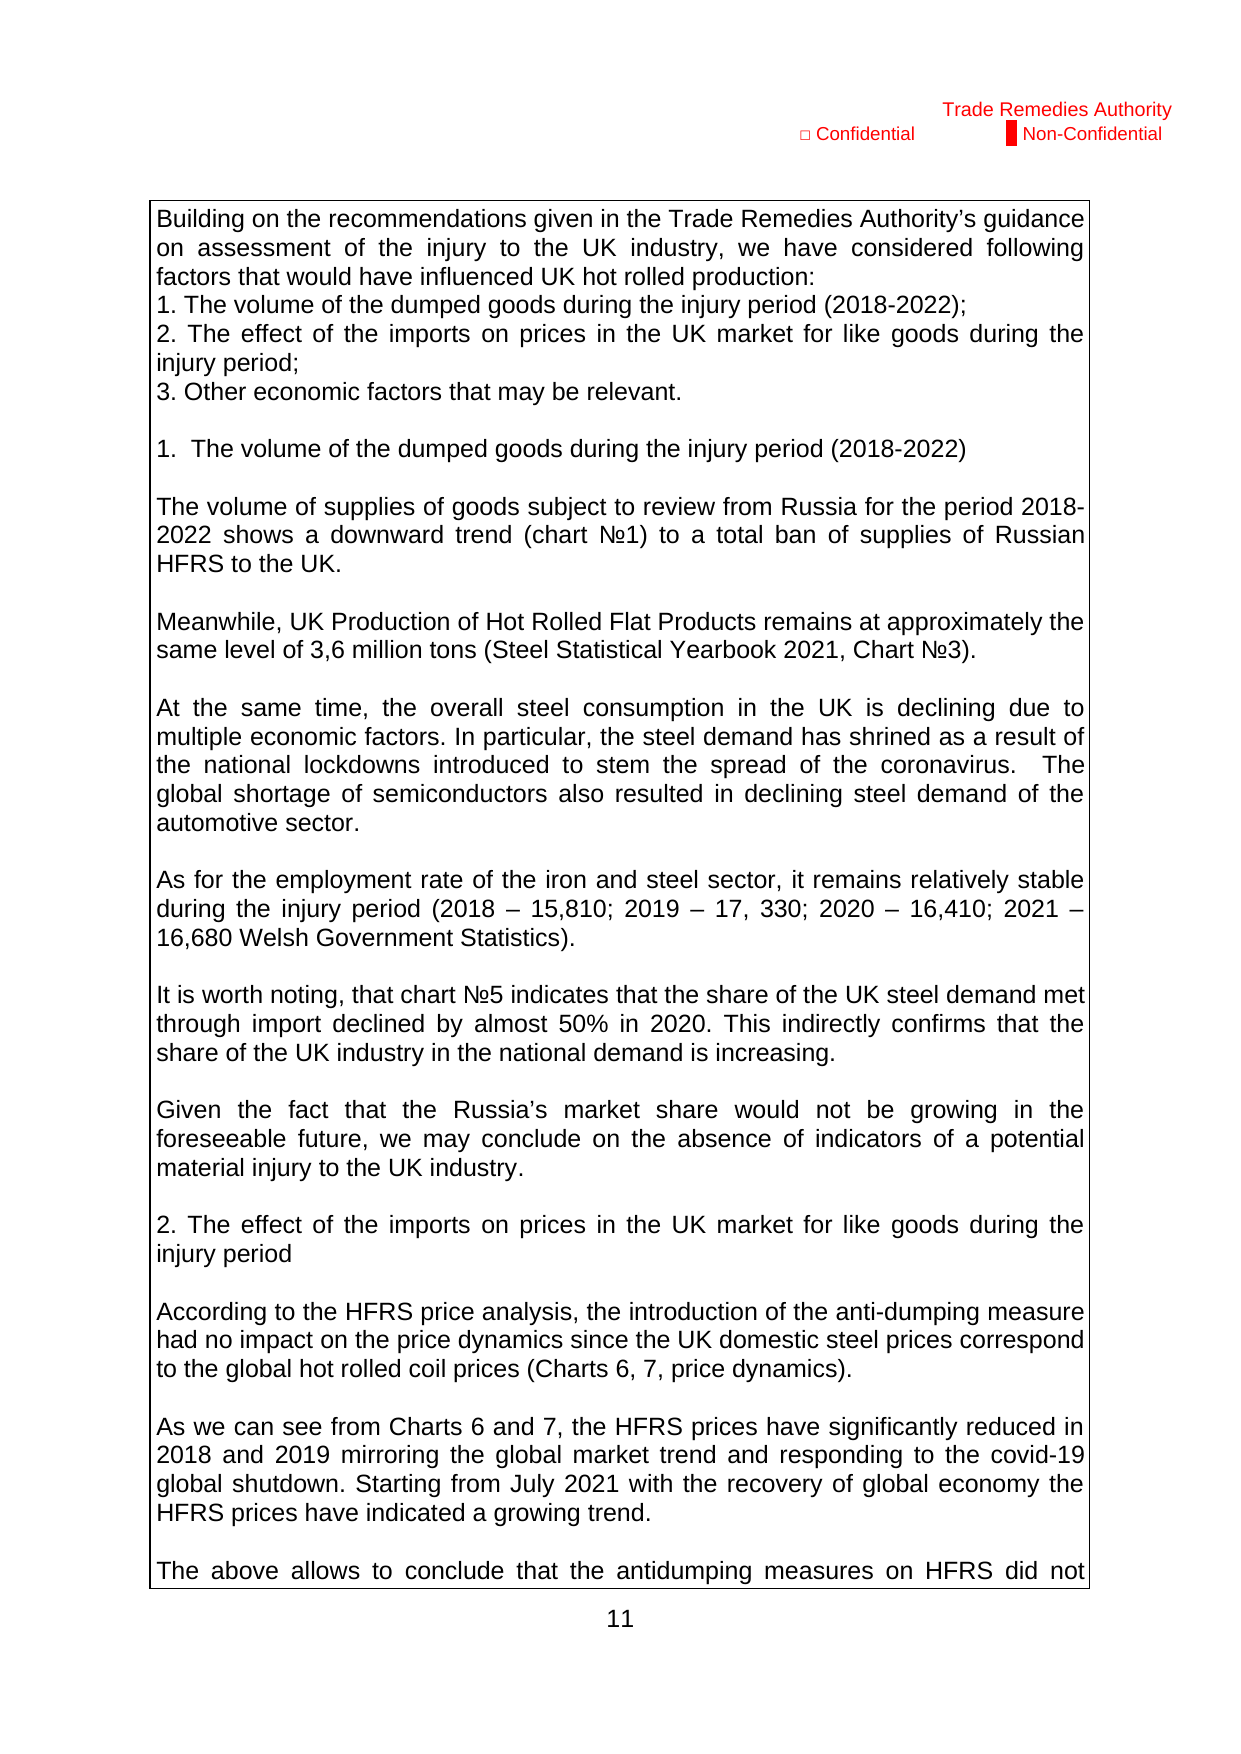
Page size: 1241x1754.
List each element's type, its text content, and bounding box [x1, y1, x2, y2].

table_header Building on the recommendations given in the Trade Remedies Authority’s guidance on assessment of the injury to the UK industry, we have considered following factors that would have influenced UK hot rolled production: 1. The volume of the dumped goods during the injury period (2018-2022); 2. The effect of the imports on prices in the UK market for like goods during the injury period; 3. Other economic factors that may be relevant. 1. The volume of the dumped goods during the injury period (2018-2022) The volume of supplies of goods subject to review from Russia for the period 2018-2022 shows a downward trend (chart №1) to a total ban of supplies of Russian HFRS to the UK. Meanwhile, UK Production of Hot Rolled Flat Products remains at approximately the same level of 3,6 million tons (Steel Statistical Yearbook 2021, Chart №3). At the same time, the overall steel consumption in the UK is declining due to multiple economic factors. In particular, the steel demand has shrined as a result of the national lockdowns introduced to stem the spread of the coronavirus. The global shortage of semiconductors also resulted in declining steel demand of the automotive sector. As for the employment rate of the iron and steel sector, it remains relatively stable during the injury period (2018 – 15,810; 2019 – 17, 330; 2020 – 16,410; 2021 – 16,680 Welsh Government Statistics). It is worth noting, that chart №5 indicates that the share of the UK steel demand met through import declined by almost 50% in 2020. This indirectly confirms that the share of the UK industry in the national demand is increasing. Given the fact that the Russia’s market share would not be growing in the foreseeable future, we may conclude on the absence of indicators of a potential material injury to the UK industry. 2. The effect of the imports on prices in the UK market for like goods during the injury period According to the HFRS price analysis, the introduction of the anti-dumping measure had no impact on the price dynamics since the UK domestic steel prices correspond to the global hot rolled coil prices (Charts 6, 7, price dynamics). As we can see from Charts 6 and 7, the HFRS prices have significantly reduced in 2018 and 2019 mirroring the global market trend and responding to the covid-19 global shutdown. Starting from July 2021 with the recovery of global economy the HFRS prices have indicated a growing trend. The above allows to conclude that the antidumping measures on HFRS did not [151, 201, 1089, 1587]
